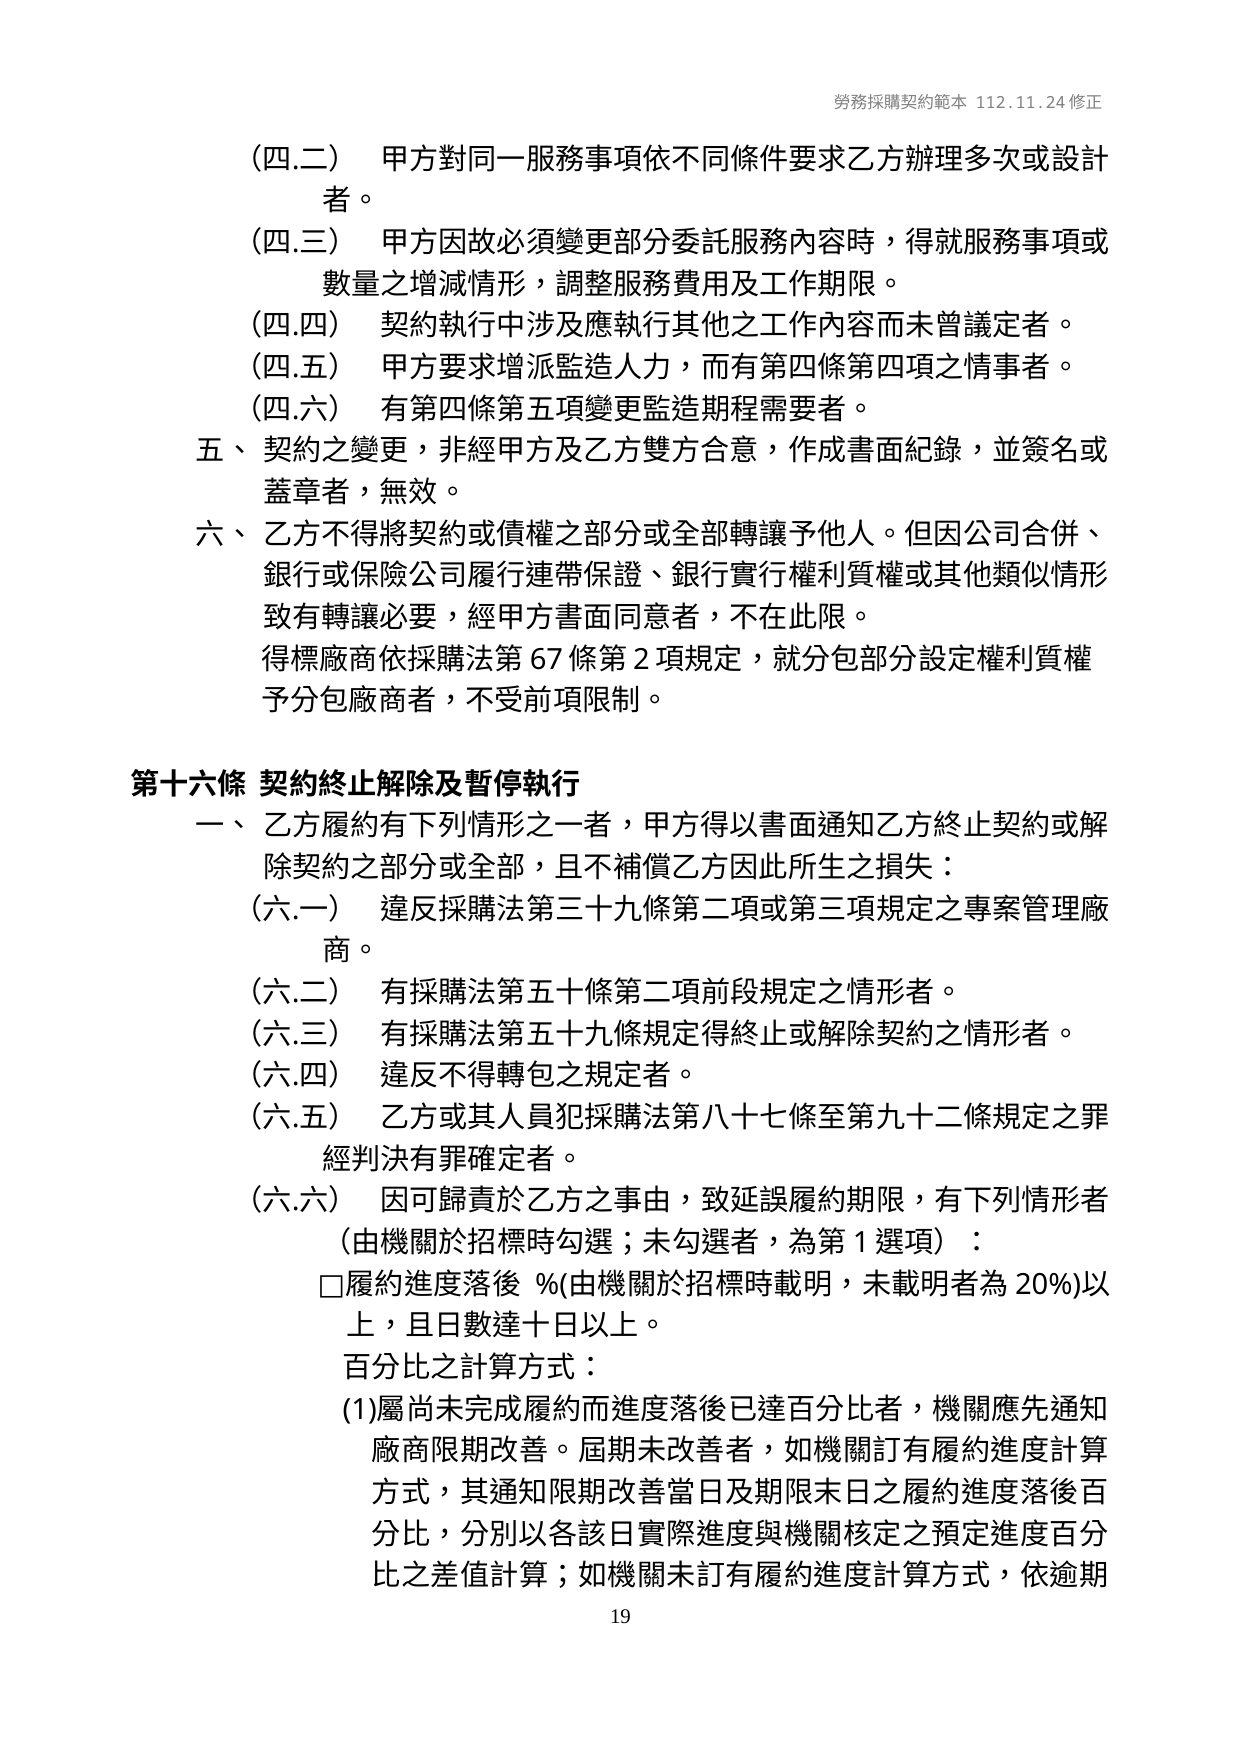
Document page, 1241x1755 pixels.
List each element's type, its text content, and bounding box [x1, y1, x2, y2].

list 甲方要求增派監造人力，而有第四條第四項之情事者。 [233, 344, 1110, 386]
text 百分比之計算方式： [342, 1344, 1110, 1386]
list 乙方履約有下列情形之一者，甲方得以書面通知乙方終止契約或解除契約之部分或全部，且不補償乙方因此所生之損失： [195, 802, 1110, 886]
list 甲方因故必須變更部分委託服務內容時，得就服務事項或數量之增減情形，調整服務費用及工作期限。 [233, 219, 1110, 302]
list 有第四條第五項變更監造期程需要者。 [233, 386, 1110, 427]
list 乙方不得將契約或債權之部分或全部轉讓予他人。但因公司合併、銀行或保險公司履行連帶保證、銀行實行權利質權或其他類似情形致有轉讓必要，經甲方書面同意者，不在此限。 [196, 511, 1110, 636]
list 甲方對同一服務事項依不同條件要求乙方辦理多次或設計者。 [233, 136, 1110, 219]
list 契約之變更，非經甲方及乙方雙方合意，作成書面紀錄，並簽名或蓋章者，無效。 [196, 427, 1110, 511]
text □履約進度落後 %(由機關於招標時載明，未載明者為20%)以上，且日數達十日以上。 [317, 1261, 1110, 1344]
list 有採購法第五十條第二項前段規定之情形者。 [233, 969, 1110, 1011]
list 違反不得轉包之規定者。 [233, 1052, 1110, 1094]
text (1)屬尚未完成履約而進度落後已達百分比者，機關應先通知廠商限期改善。屆期未改善者，如機關訂有履約進度計算方式，其通知限期改善當日及期限末日之履約進度落後百分比，分別以各該日實際進度與機關核定之預定進度百分比之差值計算；如機關未訂有履約進度計算方式，依逾期 [342, 1386, 1110, 1594]
text 得標廠商依採購法第67條第2項規定，就分包部分設定權利質權予分包廠商者，不受前項限制。 [261, 636, 1110, 719]
list 契約執行中涉及應執行其他之工作內容而未曾議定者。 [233, 302, 1110, 344]
list 因可歸責於乙方之事由，致延誤履約期限，有下列情形者（由機關於招標時勾選；未勾選者，為第1選項）： [233, 1177, 1110, 1261]
list 乙方或其人員犯採購法第八十七條至第九十二條規定之罪，經判決有罪確定者。 [233, 1094, 1110, 1177]
text 第十六條 契約終止解除及暫停執行 [130, 761, 1110, 802]
list 有採購法第五十九條規定得終止或解除契約之情形者。 [233, 1011, 1110, 1052]
list 違反採購法第三十九條第二項或第三項規定之專案管理廠商。 [233, 886, 1110, 969]
